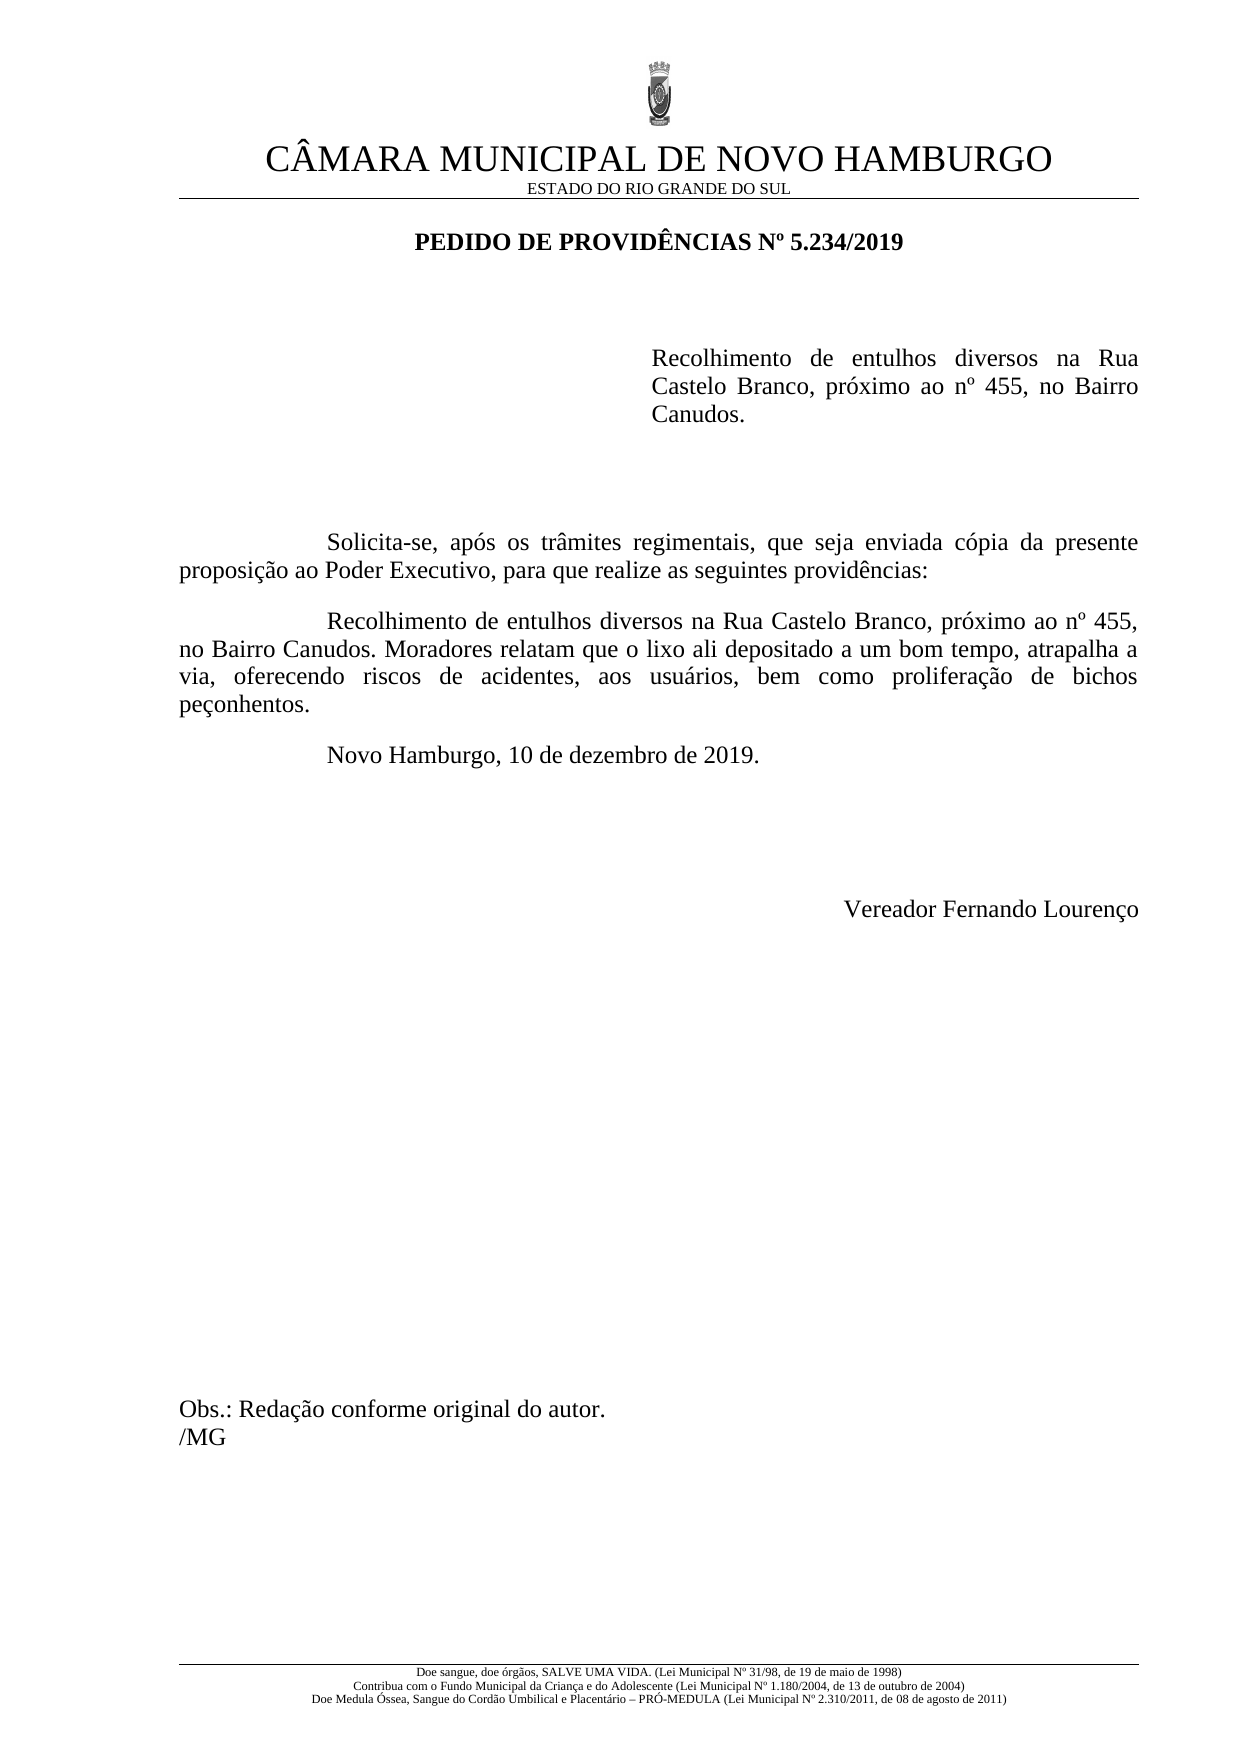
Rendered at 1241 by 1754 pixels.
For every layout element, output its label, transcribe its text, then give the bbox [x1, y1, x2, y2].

text /MG [179, 1423, 1139, 1451]
text Vereador Fernando Lourenço [179, 895, 1139, 923]
text Recolhimento de entulhos diversos na Rua Castelo Branco, próximo ao nº 455, no Bairro Canudos. Moradores relatam que o lixo ali depositado a um bom tempo, atrapalha a via, oferecendo riscos de acidentes, aos usuários, bem como proliferação de bichos peçonhentos. [179, 607, 1139, 718]
text Solicita-se, após os trâmites regimentais, que seja enviada cópia da presente proposição ao Poder Executivo, para que realize as seguintes providências: [179, 528, 1139, 583]
text Recolhimento de entulhos diversos na Rua Castelo Branco, próximo ao nº 455, no Bairro Canudos. [651, 344, 1139, 428]
text PEDIDO DE PROVIDÊNCIAS Nº 5.234/2019 [179, 228, 1139, 256]
text Novo Hamburgo, 10 de dezembro de 2019. [179, 741, 1139, 769]
text Obs.: Redação conforme original do autor. [179, 1396, 1139, 1423]
